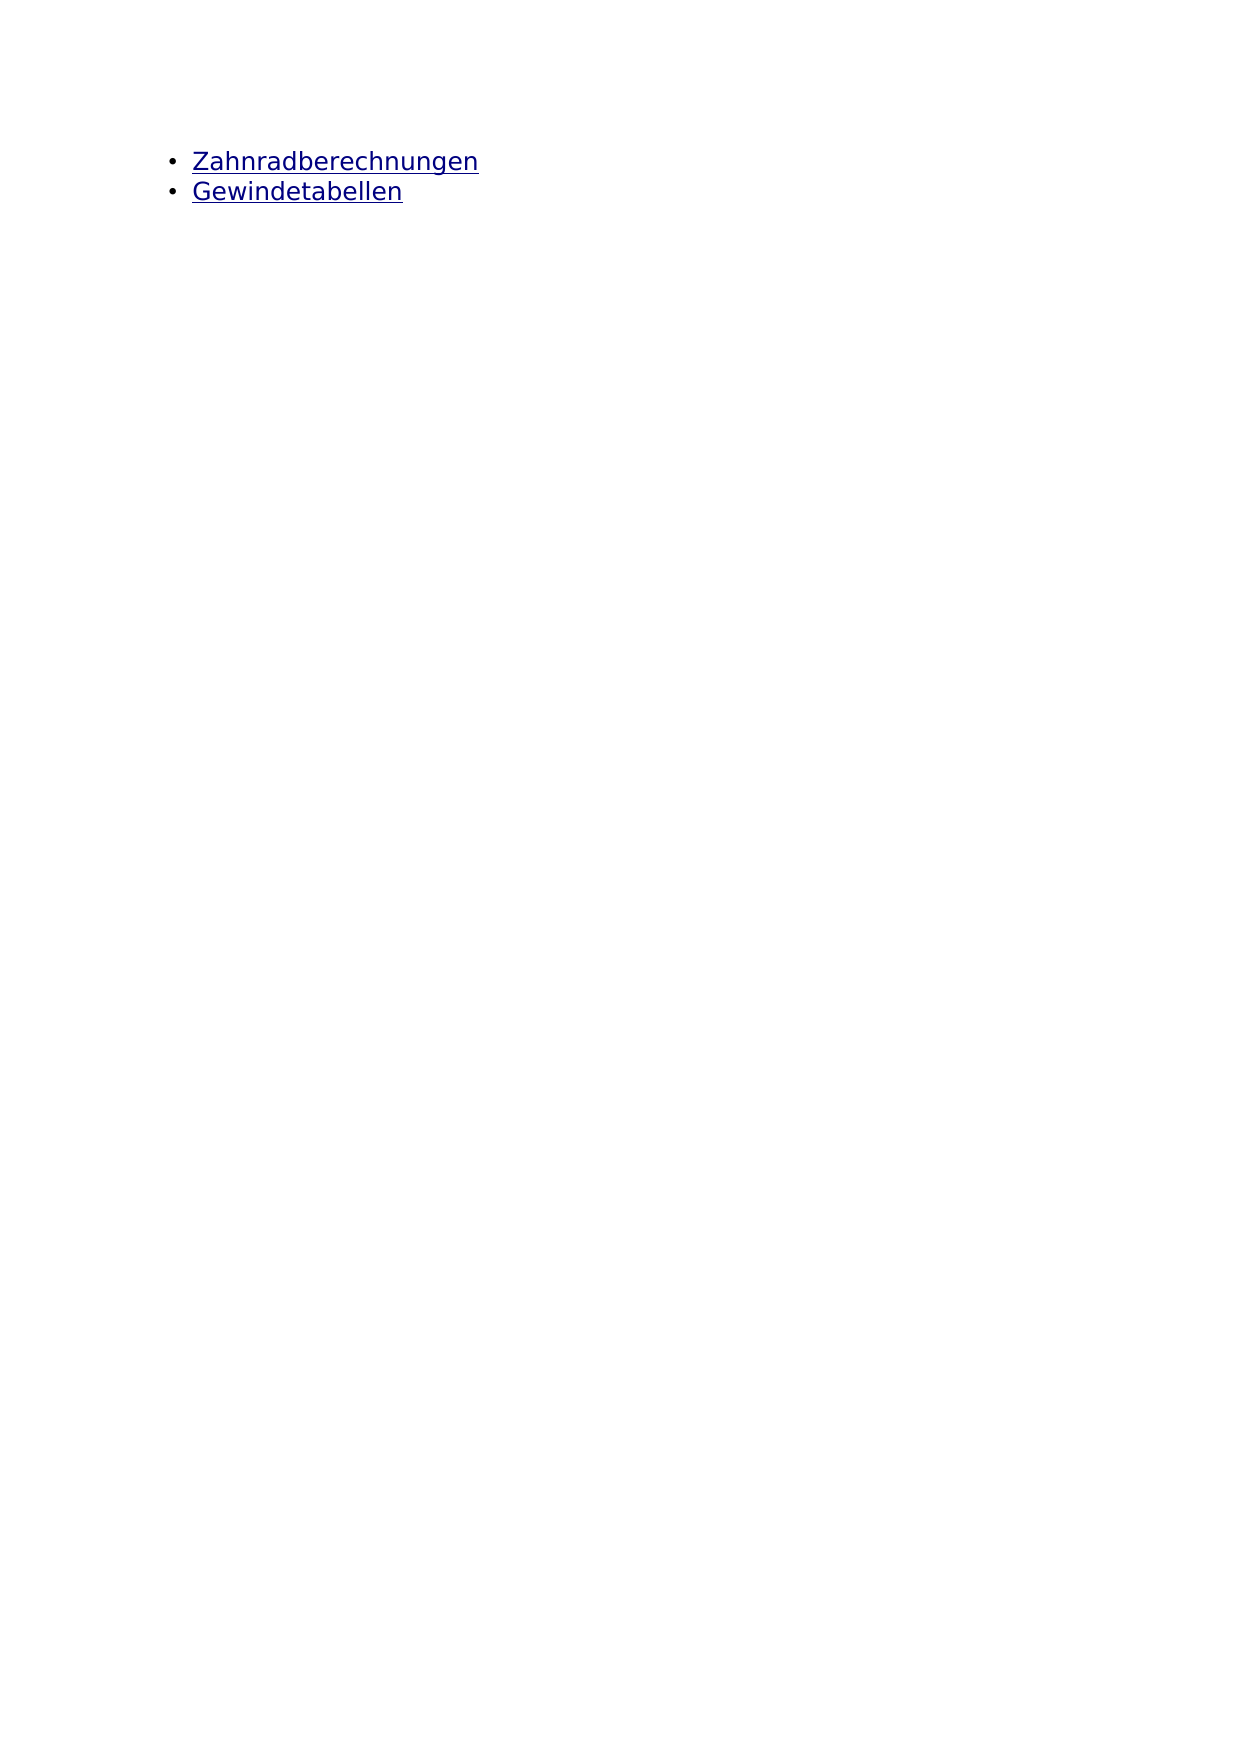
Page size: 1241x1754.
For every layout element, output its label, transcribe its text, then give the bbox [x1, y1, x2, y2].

list Gewindetabellen [177, 177, 1122, 206]
list Zahnradberechnungen [177, 148, 1122, 177]
